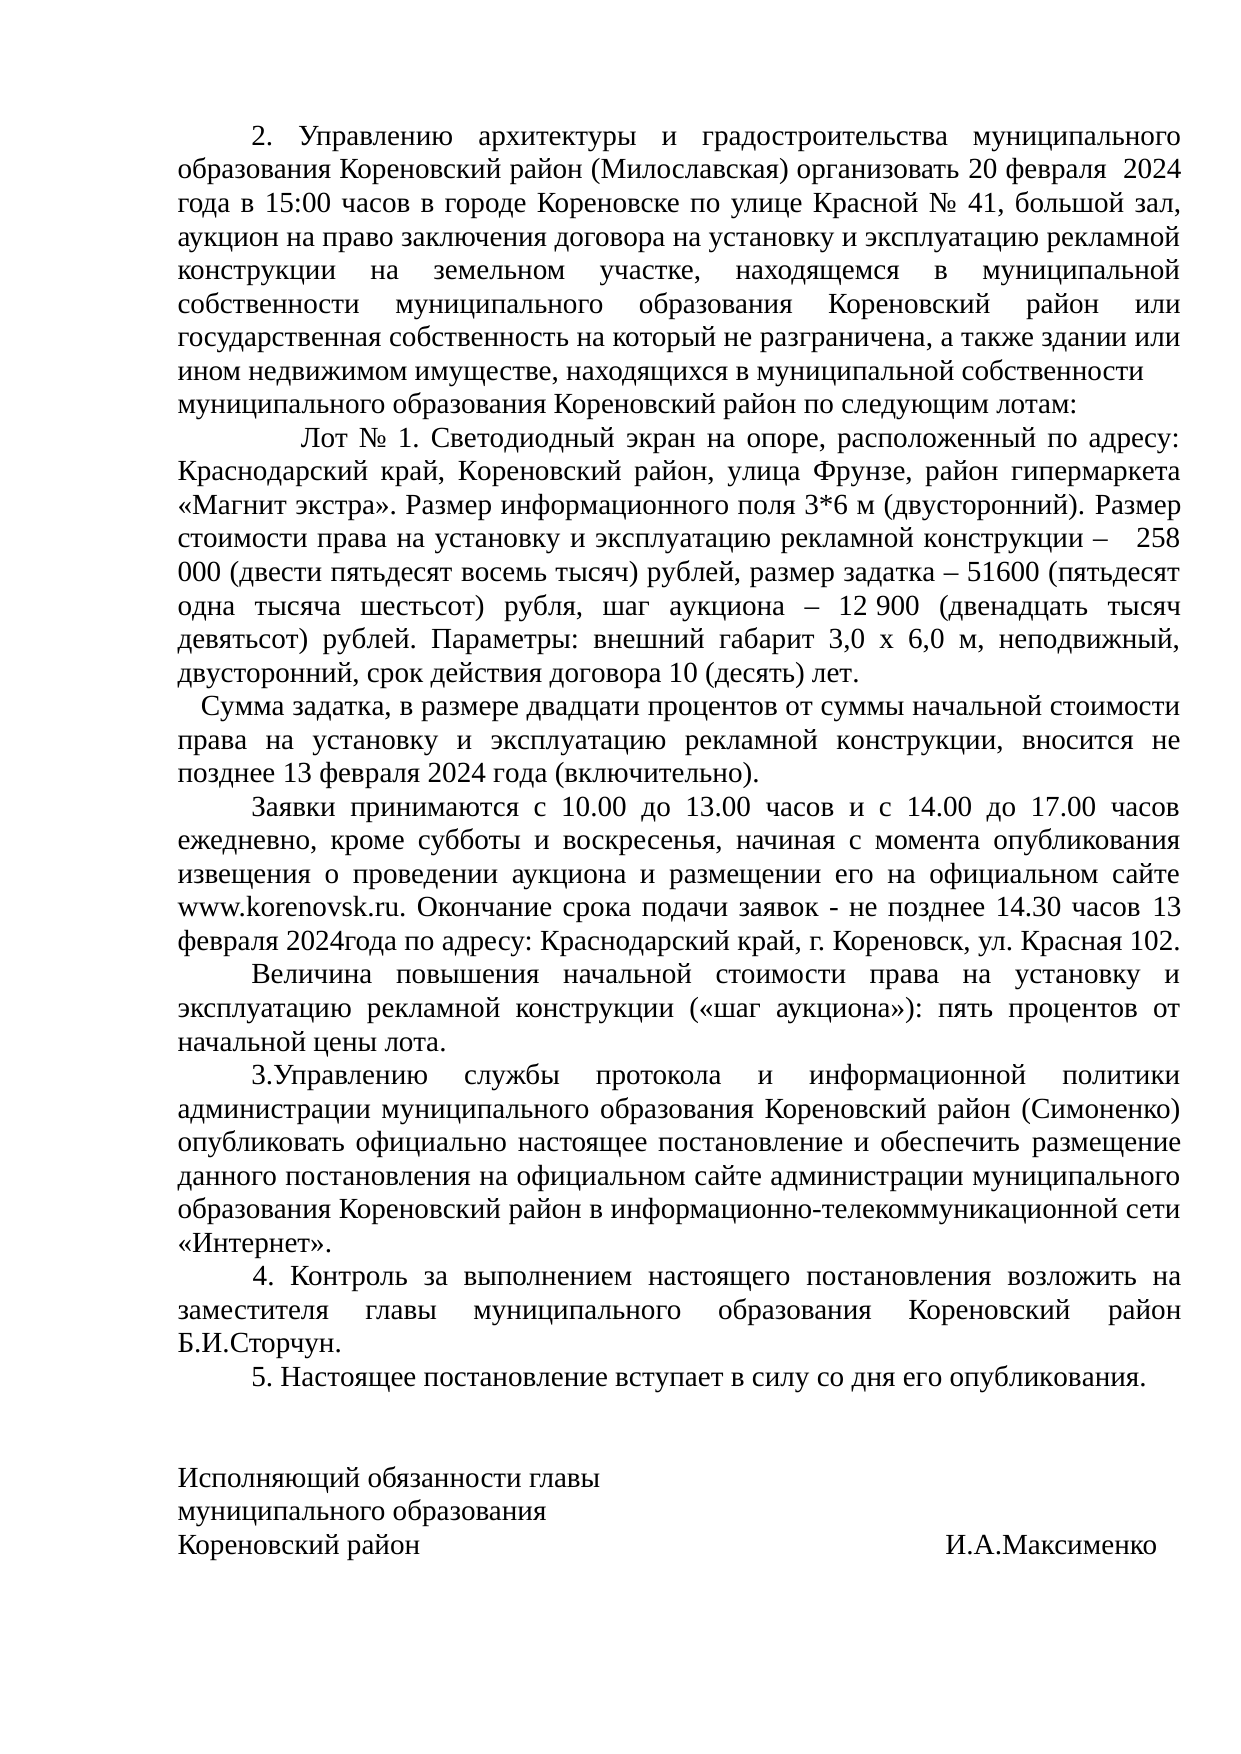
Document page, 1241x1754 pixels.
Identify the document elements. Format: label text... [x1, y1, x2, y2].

text Кореновский район И.А.Максименко [177, 1527, 1181, 1560]
text Лот № 1. Светодиодный экран на опоре, расположенный по адресу: Краснодарский край, Кореновский район, улица Фрунзе, район гипермаркета «Магнит экстра». Размер информационного поля 3*6 м (двусторонний). Размер стоимости права на установку и эксплуатацию рекламной конструкции – 258 000 (двести пятьдесят восемь тысяч) рублей, размер задатка – 51600 (пятьдесят одна тысяча шестьсот) рубля, шаг аукциона – 12 900 (двенадцать тысяч девятьсот) рублей. Параметры: внешний габарит 3,0 х 6,0 м, неподвижный, двусторонний, срок действия договора 10 (десять) лет. [177, 420, 1181, 688]
text 4. Контроль за выполнением настоящего постановления возложить на заместителя главы муниципального образования Кореновский район Б.И.Сторчун. [177, 1258, 1181, 1359]
text Величина повышения начальной стоимости права на установку и эксплуатацию рекламной конструкции («шаг аукциона»): пять процентов от начальной цены лота. [177, 957, 1181, 1057]
text Исполняющий обязанности главы [177, 1460, 1181, 1493]
text Сумма задатка, в размере двадцати процентов от суммы начальной стоимости права на установку и эксплуатацию рекламной конструкции, вносится не позднее 13 февраля 2024 года (включительно). [177, 688, 1181, 789]
text муниципального образования Кореновский район по следующим лотам: [177, 386, 1181, 420]
text 2. Управлению архитектуры и градостроительства муниципального образования Кореновский район (Милославская) организовать 20 февраля 2024 года в 15:00 часов в городе Кореновске по улице Красной № 41, большой зал, аукцион на право заключения договора на установку и эксплуатацию рекламной конструкции на земельном участке, находящемся в муниципальной собственности муниципального образования Кореновский район или государственная собственность на который не разграничена, а также здании или ином недвижимом имуществе, находящихся в муниципальной собственности [177, 118, 1181, 386]
text Заявки принимаются с 10.00 до 13.00 часов и с 14.00 до 17.00 часов ежедневно, кроме субботы и воскресенья, начиная с момента опубликования извещения о проведении аукциона и размещении его на официальном сайте www.korenovsk.ru. Окончание срока подачи заявок - не позднее 14.30 часов 13 февраля 2024года по адресу: Краснодарский край, г. Кореновск, ул. Красная 102. [177, 789, 1181, 957]
text 5. Настоящее постановление вступает в силу со дня его опубликования. [177, 1359, 1181, 1393]
text 3.Управлению службы протокола и информационной политики администрации муниципального образования Кореновский район (Симоненко) опубликовать официально настоящее постановление и обеспечить размещение данного постановления на официальном сайте администрации муниципального образования Кореновский район в информационно-телекоммуникационной сети «Интернет». [177, 1057, 1181, 1258]
text муниципального образования [177, 1493, 1181, 1527]
